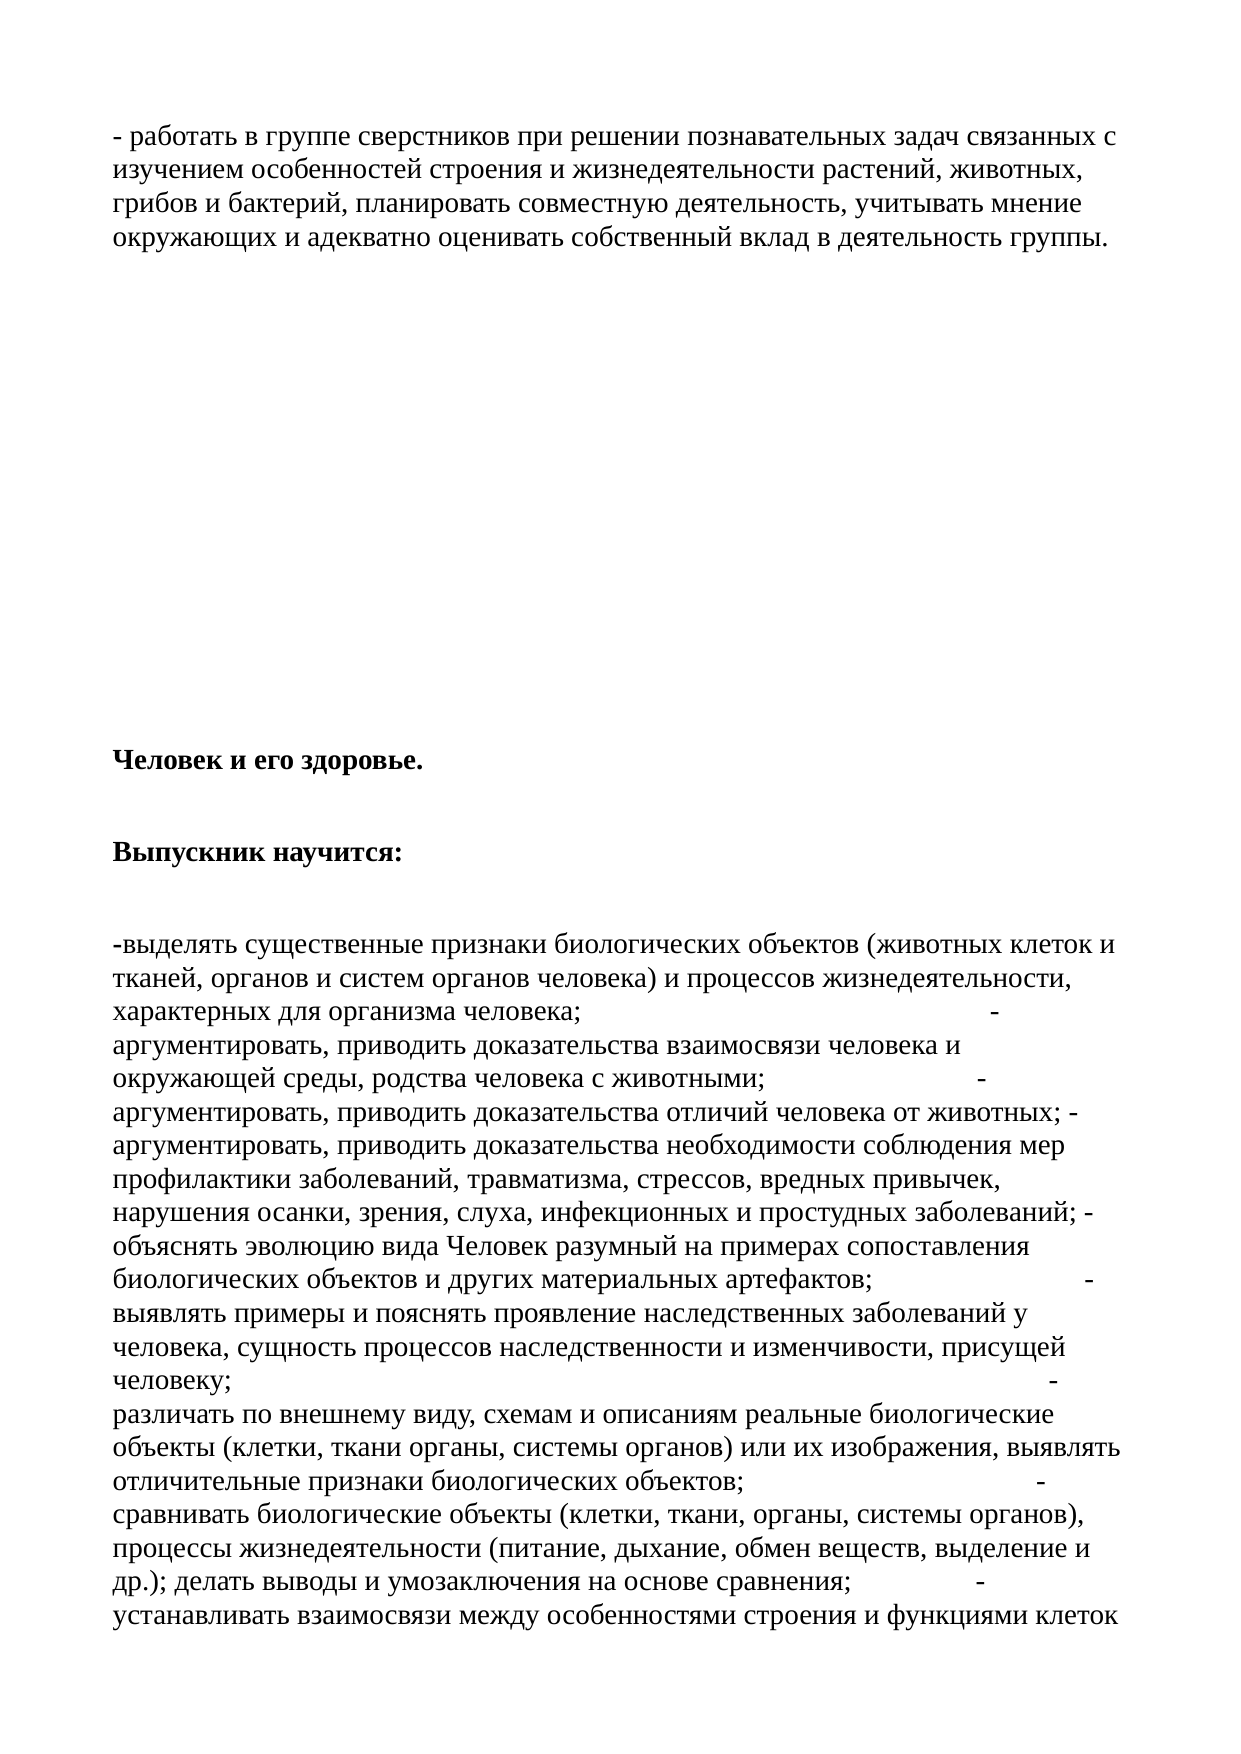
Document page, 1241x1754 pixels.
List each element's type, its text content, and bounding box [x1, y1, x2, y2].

text Человек и его здоровье. [112, 742, 1123, 776]
text - работать в группе сверстников при решении познавательных задач связанных с изучением особенностей строения и жизнедеятельности растений, животных, грибов и бактерий, планировать совместную деятельность, учитывать мнение окружающих и адекватно оценивать собственный вклад в деятельность группы. [112, 118, 1123, 252]
text Выпускник научится: [112, 834, 1123, 868]
text -выделять существенные признаки биологических объектов (животных клеток и тканей, органов и систем органов человека) и процессов жизнедеятельности, характерных для организма человека; -аргументировать, приводить доказательства взаимосвязи человека и окружающей среды, родства человека с животными; -аргументировать, приводить доказательства отличий человека от животных; -аргументировать, приводить доказательства необходимости соблюдения мер профилактики заболеваний, травматизма, стрессов, вредных привычек, нарушения осанки, зрения, слуха, инфекционных и простудных заболеваний; -объяснять эволюцию вида Человек разумный на примерах сопоставления биологических объектов и других материальных артефактов; -выявлять примеры и пояснять проявление наследственных заболеваний у человека, сущность процессов наследственности и изменчивости, присущей человеку; -различать по внешнему виду, схемам и описаниям реальные биологические объекты (клетки, ткани органы, системы органов) или их изображения, выявлять отличительные признаки биологических объектов; -сравнивать биологические объекты (клетки, ткани, органы, системы органов), процессы жизнедеятельности (питание, дыхание, обмен веществ, выделение и др.); делать выводы и умозаключения на основе сравнения; -устанавливать взаимосвязи между особенностями строения и функциями клеток [112, 926, 1123, 1631]
